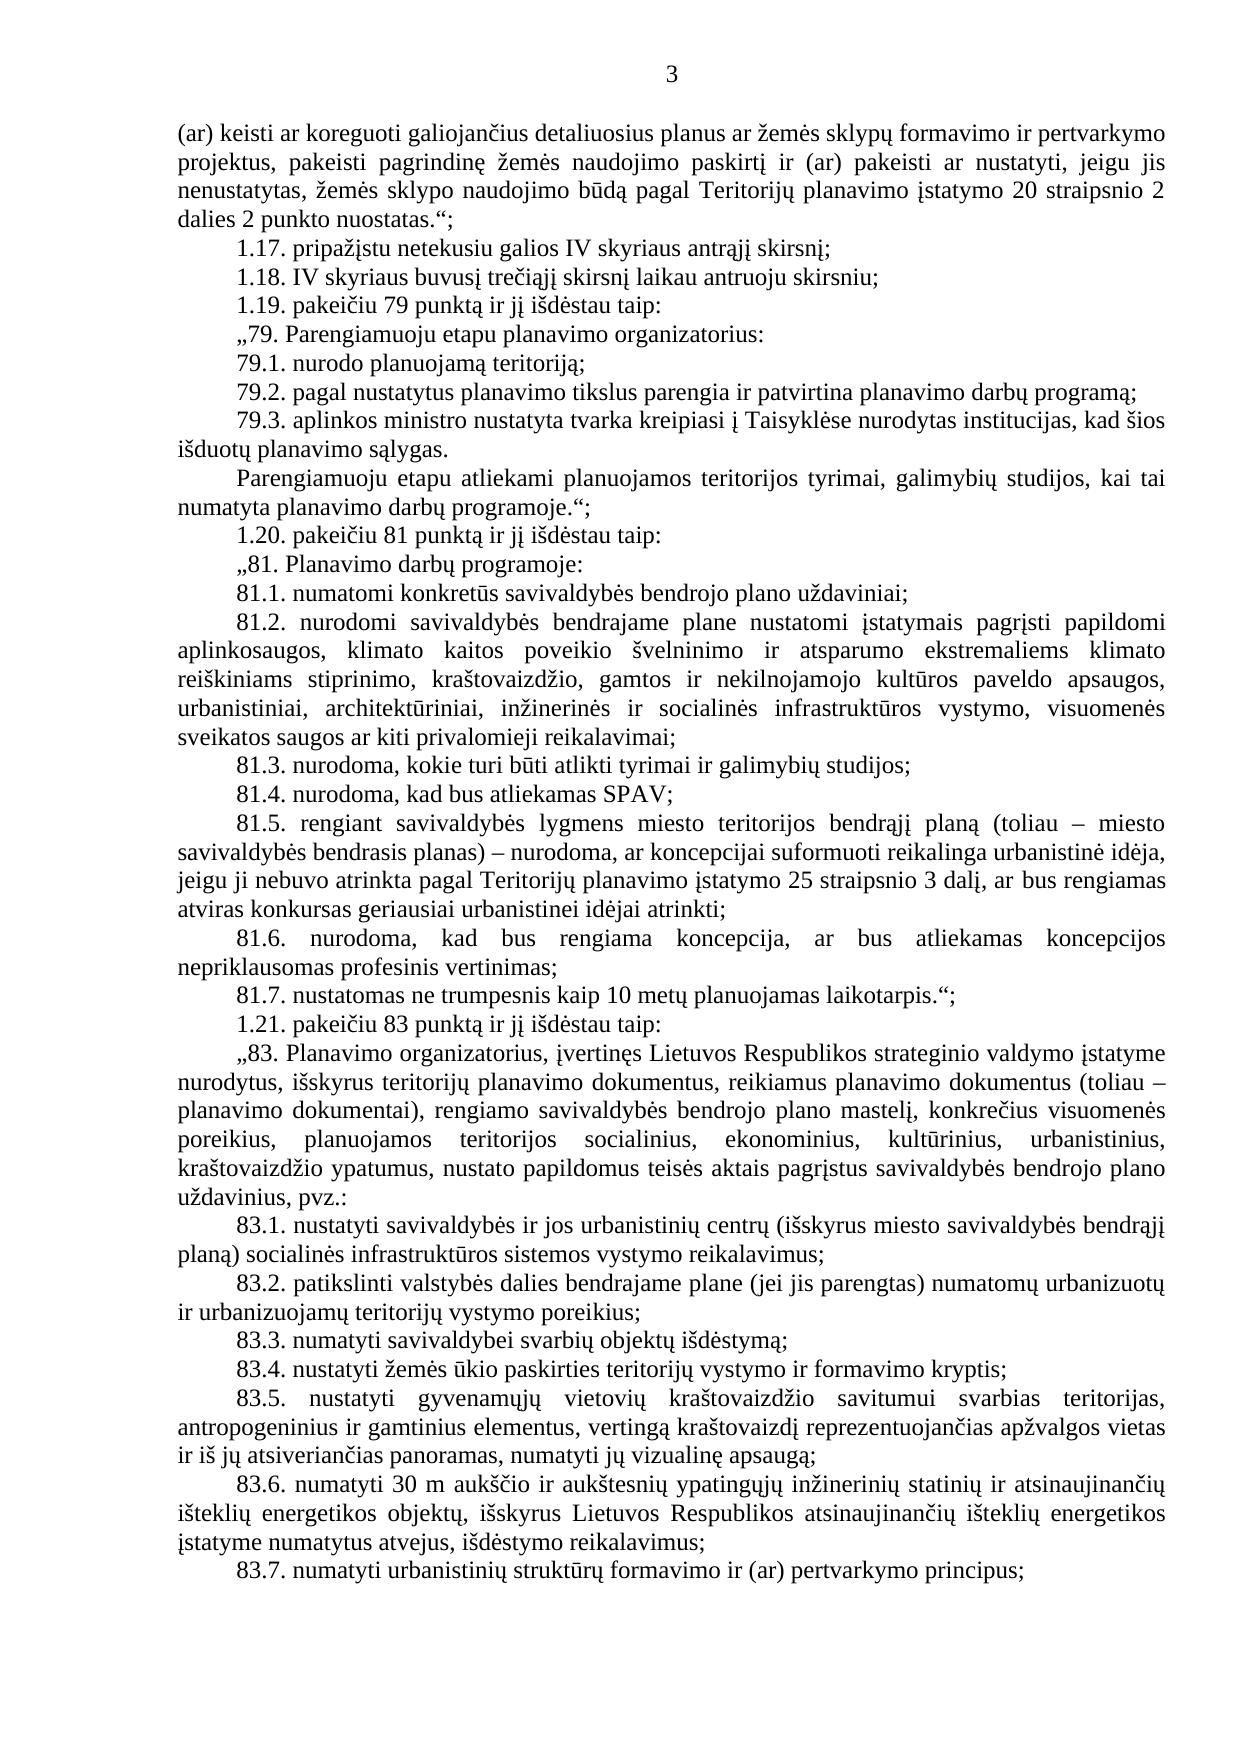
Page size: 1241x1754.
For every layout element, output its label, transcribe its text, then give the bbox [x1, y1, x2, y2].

text 81.2. nurodomi savivaldybės bendrajame plane nustatomi įstatymais pagrįsti papildomi aplinkosaugos, klimato kaitos poveikio švelninimo ir atsparumo ekstremaliems klimato reiškiniams stiprinimo, kraštovaizdžio, gamtos ir nekilnojamojo kultūros paveldo apsaugos, urbanistiniai, architektūriniai, inžinerinės ir socialinės infrastruktūros vystymo, visuomenės sveikatos saugos ar kiti privalomieji reikalavimai; [177, 607, 1166, 751]
text „83. Planavimo organizatorius, įvertinęs Lietuvos Respublikos strateginio valdymo įstatyme nurodytus, išskyrus teritorijų planavimo dokumentus, reikiamus planavimo dokumentus (toliau – planavimo dokumentai), rengiamo savivaldybės bendrojo plano mastelį, konkrečius visuomenės poreikius, planuojamos teritorijos socialinius, ekonominius, kultūrinius, urbanistinius, kraštovaizdžio ypatumus, nustato papildomus teisės aktais pagrįstus savivaldybės bendrojo plano uždavinius, pvz.: [177, 1038, 1166, 1211]
text 81.1. numatomi konkretūs savivaldybės bendrojo plano uždaviniai; [177, 578, 1166, 607]
text 1.21. pakeičiu 83 punktą ir jį išdėstau taip: [177, 1009, 1166, 1038]
text 79.2. pagal nustatytus planavimo tikslus parengia ir patvirtina planavimo darbų programą; [177, 377, 1166, 406]
text 83.6. numatyti 30 m aukščio ir aukštesnių ypatingųjų inžinerinių statinių ir atsinaujinančių išteklių energetikos objektų, išskyrus Lietuvos Respublikos atsinaujinančių išteklių energetikos įstatyme numatytus atvejus, išdėstymo reikalavimus; [177, 1469, 1166, 1556]
text „81. Planavimo darbų programoje: [177, 549, 1166, 578]
text (ar) keisti ar koreguoti galiojančius detaliuosius planus ar žemės sklypų formavimo ir pertvarkymo projektus, pakeisti pagrindinę žemės naudojimo paskirtį ir (ar) pakeisti ar nustatyti, jeigu jis nenustatytas, žemės sklypo naudojimo būdą pagal Teritorijų planavimo įstatymo 20 straipsnio 2 dalies 2 punkto nuostatas.“; [177, 118, 1166, 233]
text 79.3. aplinkos ministro nustatyta tvarka kreipiasi į Taisyklėse nurodytas institucijas, kad šios išduotų planavimo sąlygas. [177, 406, 1166, 463]
text 1.18. IV skyriaus buvusį trečiąjį skirsnį laikau antruoju skirsniu; [177, 262, 1166, 291]
text 79.1. nurodo planuojamą teritoriją; [177, 348, 1166, 377]
text 83.5. nustatyti gyvenamųjų vietovių kraštovaizdžio savitumui svarbias teritorijas, antropogeninius ir gamtinius elementus, vertingą kraštovaizdį reprezentuojančias apžvalgos vietas ir iš jų atsiveriančias panoramas, numatyti jų vizualinę apsaugą; [177, 1383, 1166, 1469]
text 83.3. numatyti savivaldybei svarbių objektų išdėstymą; [177, 1326, 1166, 1354]
text 81.7. nustatomas ne trumpesnis kaip 10 metų planuojamas laikotarpis.“; [177, 981, 1166, 1009]
text 1.17. pripažįstu netekusiu galios IV skyriaus antrąjį skirsnį; [177, 233, 1166, 262]
text Parengiamuoju etapu atliekami planuojamos teritorijos tyrimai, galimybių studijos, kai tai numatyta planavimo darbų programoje.“; [177, 463, 1166, 521]
text 83.2. patikslinti valstybės dalies bendrajame plane (jei jis parengtas) numatomų urbanizuotų ir urbanizuojamų teritorijų vystymo poreikius; [177, 1268, 1166, 1326]
text 1.19. pakeičiu 79 punktą ir jį išdėstau taip: [177, 291, 1166, 319]
text 1.20. pakeičiu 81 punktą ir jį išdėstau taip: [177, 521, 1166, 549]
text 81.5. rengiant savivaldybės lygmens miesto teritorijos bendrąjį planą (toliau – miesto savivaldybės bendrasis planas) – nurodoma, ar koncepcijai suformuoti reikalinga urbanistinė idėja, jeigu ji nebuvo atrinkta pagal Teritorijų planavimo įstatymo 25 straipsnio 3 dalį, ar bus rengiamas atviras konkursas geriausiai urbanistinei idėjai atrinkti; [177, 808, 1166, 923]
text 81.3. nurodoma, kokie turi būti atlikti tyrimai ir galimybių studijos; [177, 751, 1166, 779]
text 83.4. nustatyti žemės ūkio paskirties teritorijų vystymo ir formavimo kryptis; [177, 1354, 1166, 1383]
text 81.4. nurodoma, kad bus atliekamas SPAV; [177, 779, 1166, 808]
text 83.1. nustatyti savivaldybės ir jos urbanistinių centrų (išskyrus miesto savivaldybės bendrąjį planą) socialinės infrastruktūros sistemos vystymo reikalavimus; [177, 1211, 1166, 1268]
text „79. Parengiamuoju etapu planavimo organizatorius: [177, 319, 1166, 348]
text 81.6. nurodoma, kad bus rengiama koncepcija, ar bus atliekamas koncepcijos nepriklausomas profesinis vertinimas; [177, 923, 1166, 981]
text 83.7. numatyti urbanistinių struktūrų formavimo ir (ar) pertvarkymo principus; [177, 1556, 1166, 1584]
